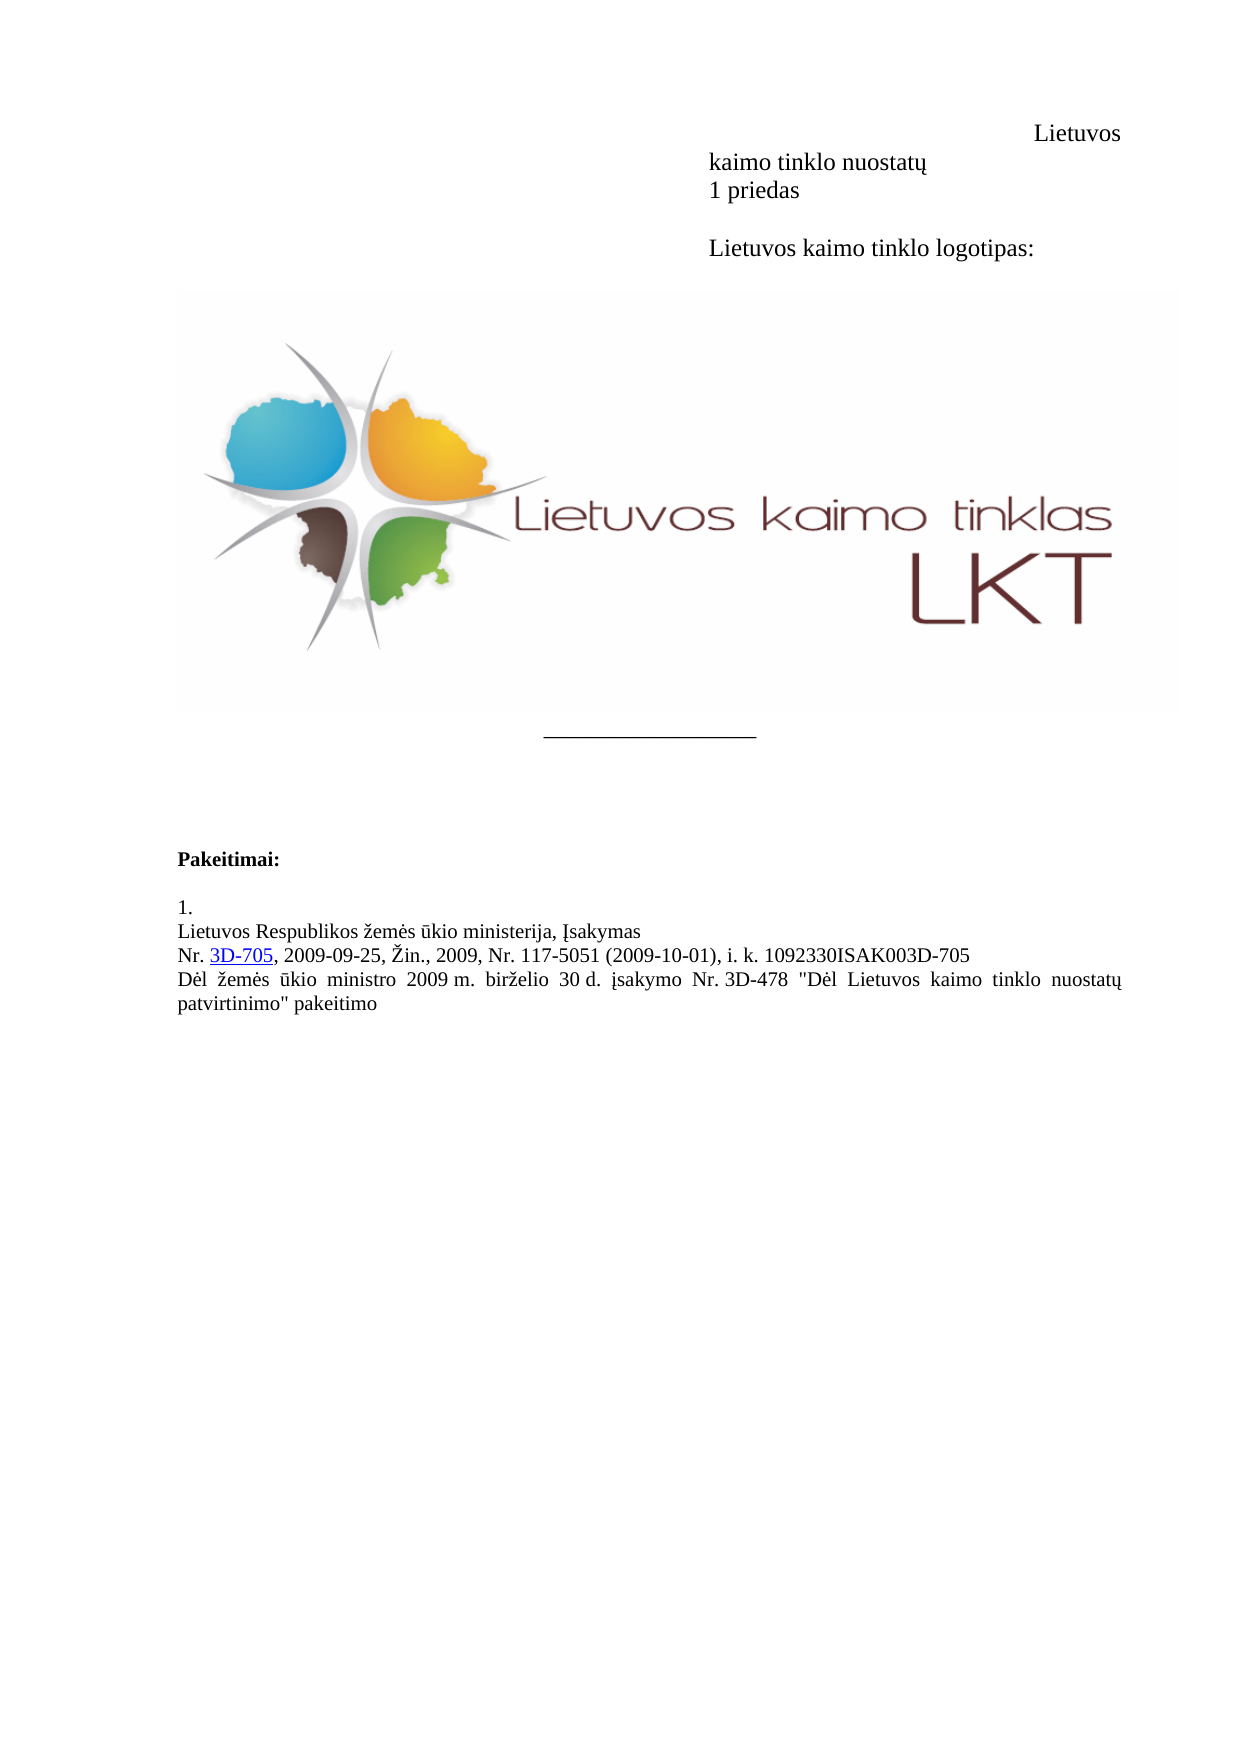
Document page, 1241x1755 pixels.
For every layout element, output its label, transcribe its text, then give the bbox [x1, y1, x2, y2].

text Dėl žemės ūkio ministro 2009 m. birželio 30 d. įsakymo Nr. 3D-478 "Dėl Lietuvos kaimo tinklo nuostatų patvirtinimo" pakeitimo [177, 967, 1122, 1015]
text 1 priedas [177, 176, 1122, 204]
text 1. [177, 895, 1122, 919]
text Nr. 3D-705, 2009-09-25, Žin., 2009, Nr. 117-5051 (2009-10-01), i. k. 1092330ISAK003D-705 [177, 943, 1122, 967]
text Pakeitimai: [177, 847, 1122, 871]
text _________________ [177, 713, 1122, 741]
text Lietuvos kaimo tinklo nuostatų [709, 118, 1122, 176]
text Lietuvos Respublikos žemės ūkio ministerija, Įsakymas [177, 919, 1122, 943]
text Lietuvos kaimo tinklo logotipas: [177, 233, 1122, 262]
